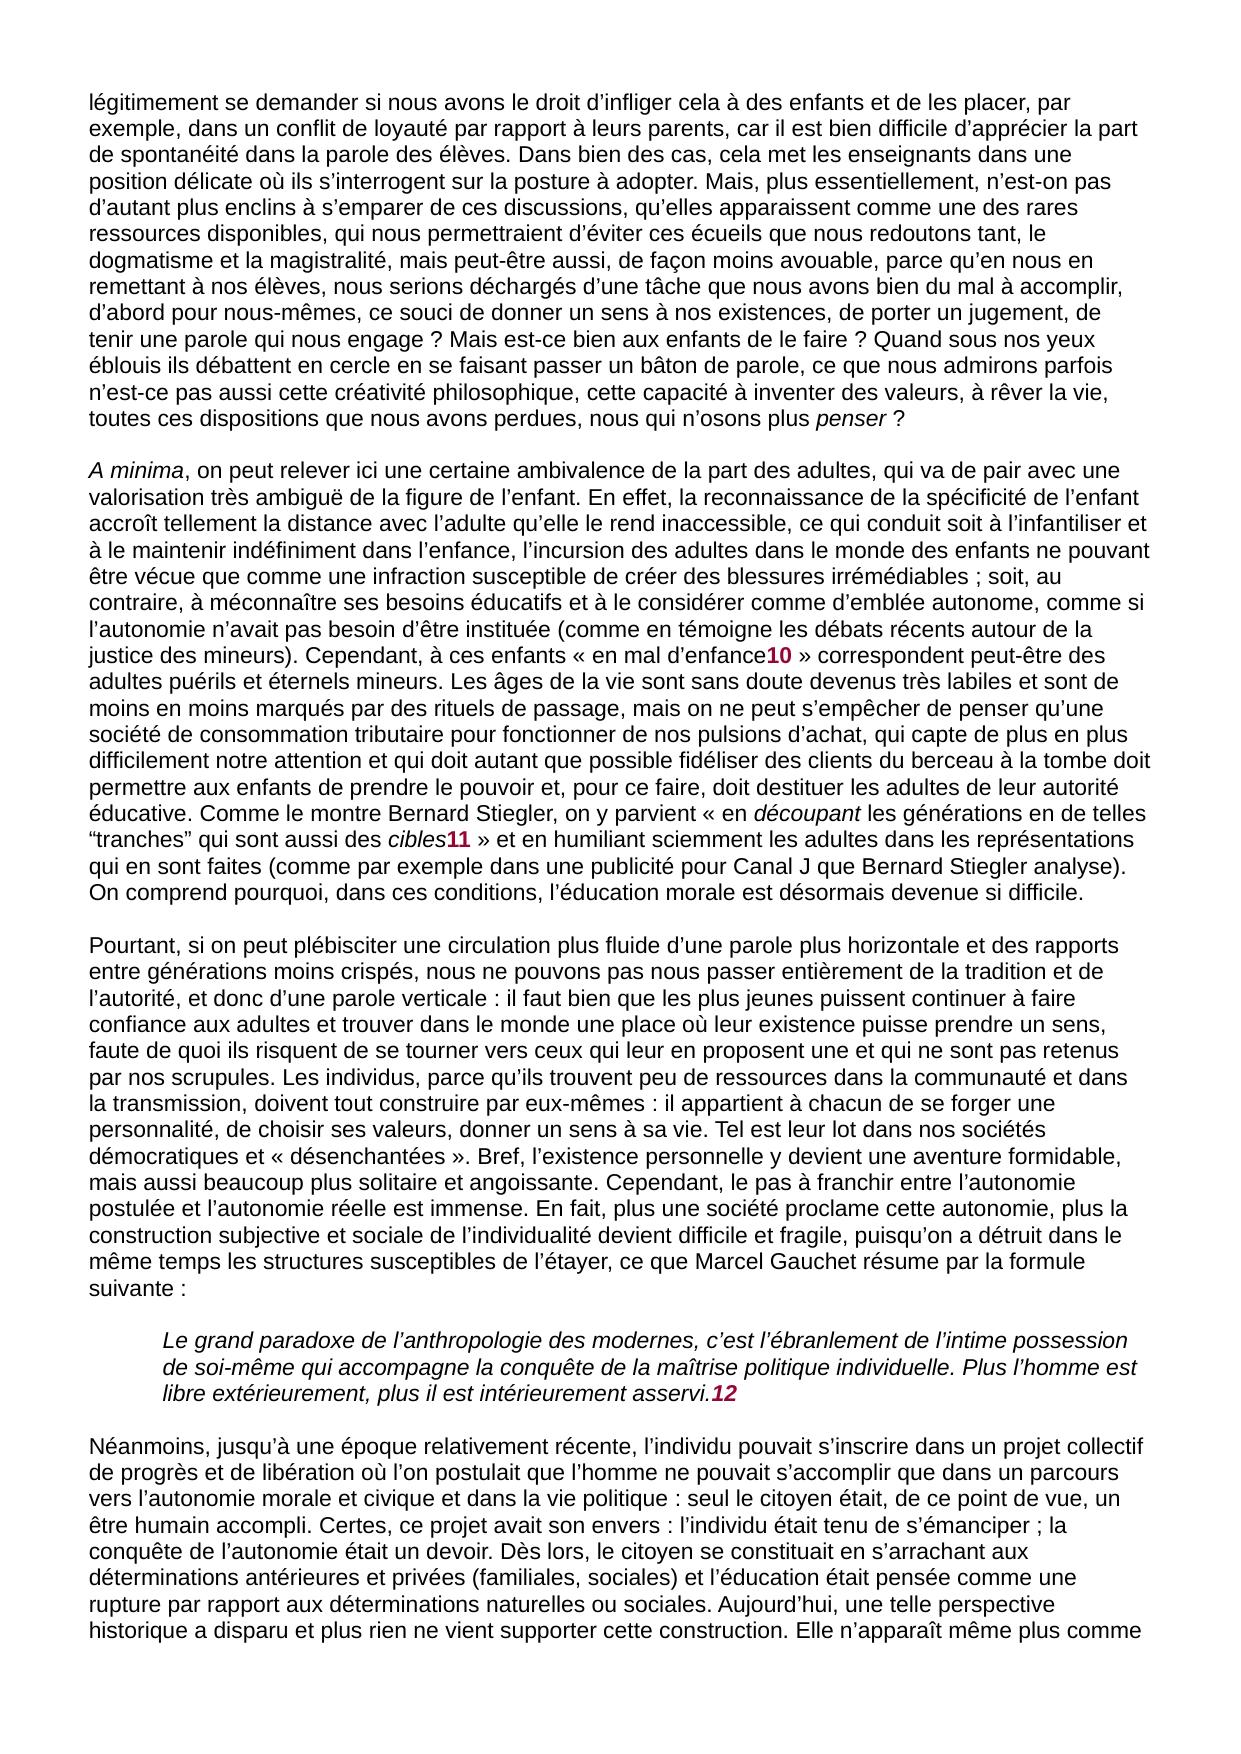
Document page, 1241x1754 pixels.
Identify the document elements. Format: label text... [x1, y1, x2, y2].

text Pourtant, si on peut plébisciter une circulation plus fluide d’une parole plus horizontale et des rapports entre générations moins crispés, nous ne pouvons pas nous passer entièrement de la tradition et de l’autorité, et donc d’une parole verticale : il faut bien que les plus jeunes puissent continuer à faire confiance aux adultes et trouver dans le monde une place où leur existence puisse prendre un sens, faute de quoi ils risquent de se tourner vers ceux qui leur en proposent une et qui ne sont pas retenus par nos scrupules. Les individus, parce qu’ils trouvent peu de ressources dans la communauté et dans la transmission, doivent tout construire par eux-mêmes : il appartient à chacun de se forger une personnalité, de choisir ses valeurs, donner un sens à sa vie. Tel est leur lot dans nos sociétés démocratiques et « désenchantées ». Bref, l’existence personnelle y devient une aventure formidable, mais aussi beaucoup plus solitaire et angoissante. Cependant, le pas à franchir entre l’autonomie postulée et l’autonomie réelle est immense. En fait, plus une société proclame cette autonomie, plus la construction subjective et sociale de l’individualité devient difficile et fragile, puisqu’on a détruit dans le même temps les structures susceptibles de l’étayer, ce que Marcel Gauchet résume par la formule suivante : [88, 932, 1152, 1301]
text A minima, on peut relever ici une certaine ambivalence de la part des adultes, qui va de pair avec une valorisation très ambiguë de la figure de l’enfant. En effet, la reconnaissance de la spécificité de l’enfant accroît tellement la distance avec l’adulte qu’elle le rend inaccessible, ce qui conduit soit à l’infantiliser et à le maintenir indéfiniment dans l’enfance, l’incursion des adultes dans le monde des enfants ne pouvant être vécue que comme une infraction susceptible de créer des blessures irrémédiables ; soit, au contraire, à méconnaître ses besoins éducatifs et à le considérer comme d’emblée autonome, comme si l’autonomie n’avait pas besoin d’être instituée (comme en témoigne les débats récents autour de la justice des mineurs). Cependant, à ces enfants « en mal d’enfance10 » correspondent peut-être des adultes puérils et éternels mineurs. Les âges de la vie sont sans doute devenus très labiles et sont de moins en moins marqués par des rituels de passage, mais on ne peut s’empêcher de penser qu’une société de consommation tributaire pour fonctionner de nos pulsions d’achat, qui capte de plus en plus difficilement notre attention et qui doit autant que possible fidéliser des clients du berceau à la tombe doit permettre aux enfants de prendre le pouvoir et, pour ce faire, doit destituer les adultes de leur autorité éducative. Comme le montre Bernard Stiegler, on y parvient « en découpant les générations en de telles “tranches” qui sont aussi des cibles11 » et en humiliant sciemment les adultes dans les représentations qui en sont faites (comme par exemple dans une publicité pour Canal J que Bernard Stiegler analyse). On comprend pourquoi, dans ces conditions, l’éducation morale est désormais devenue si difficile. [88, 457, 1152, 906]
text légitimement se demander si nous avons le droit d’infliger cela à des enfants et de les placer, par exemple, dans un conflit de loyauté par rapport à leurs parents, car il est bien difficile d’apprécier la part de spontanéité dans la parole des élèves. Dans bien des cas, cela met les enseignants dans une position délicate où ils s’interrogent sur la posture à adopter. Mais, plus essentiellement, n’est-on pas d’autant plus enclins à s’emparer de ces discussions, qu’elles apparaissent comme une des rares ressources disponibles, qui nous permettraient d’éviter ces écueils que nous redoutons tant, le dogmatisme et la magistralité, mais peut-être aussi, de façon moins avouable, parce qu’en nous en remettant à nos élèves, nous serions déchargés d’une tâche que nous avons bien du mal à accomplir, d’abord pour nous-mêmes, ce souci de donner un sens à nos existences, de porter un jugement, de tenir une parole qui nous engage ? Mais est-ce bien aux enfants de le faire ? Quand sous nos yeux éblouis ils débattent en cercle en se faisant passer un bâton de parole, ce que nous admirons parfois n’est-ce pas aussi cette créativité philosophique, cette capacité à inventer des valeurs, à rêver la vie, toutes ces dispositions que nous avons perdues, nous qui n’osons plus penser ? [88, 88, 1152, 431]
text Néanmoins, jusqu’à une époque relativement récente, l’individu pouvait s’inscrire dans un projet collectif de progrès et de libération où l’on postulait que l’homme ne pouvait s’accomplir que dans un parcours vers l’autonomie morale et civique et dans la vie politique : seul le citoyen était, de ce point de vue, un être humain accompli. Certes, ce projet avait son envers : l’individu était tenu de s’émanciper ; la conquête de l’autonomie était un devoir. Dès lors, le citoyen se constituait en s’arrachant aux déterminations antérieures et privées (familiales, sociales) et l’éducation était pensée comme une rupture par rapport aux déterminations naturelles ou sociales. Aujourd’hui, une telle perspective historique a disparu et plus rien ne vient supporter cette construction. Elle n’apparaît même plus comme [88, 1433, 1152, 1643]
text Le grand paradoxe de l’anthropologie des modernes, c’est l’ébranlement de l’intime possession de soi-même qui accompagne la conquête de la maîtrise politique individuelle. Plus l’homme est libre extérieurement, plus il est intérieurement asservi.12 [162, 1327, 1152, 1406]
